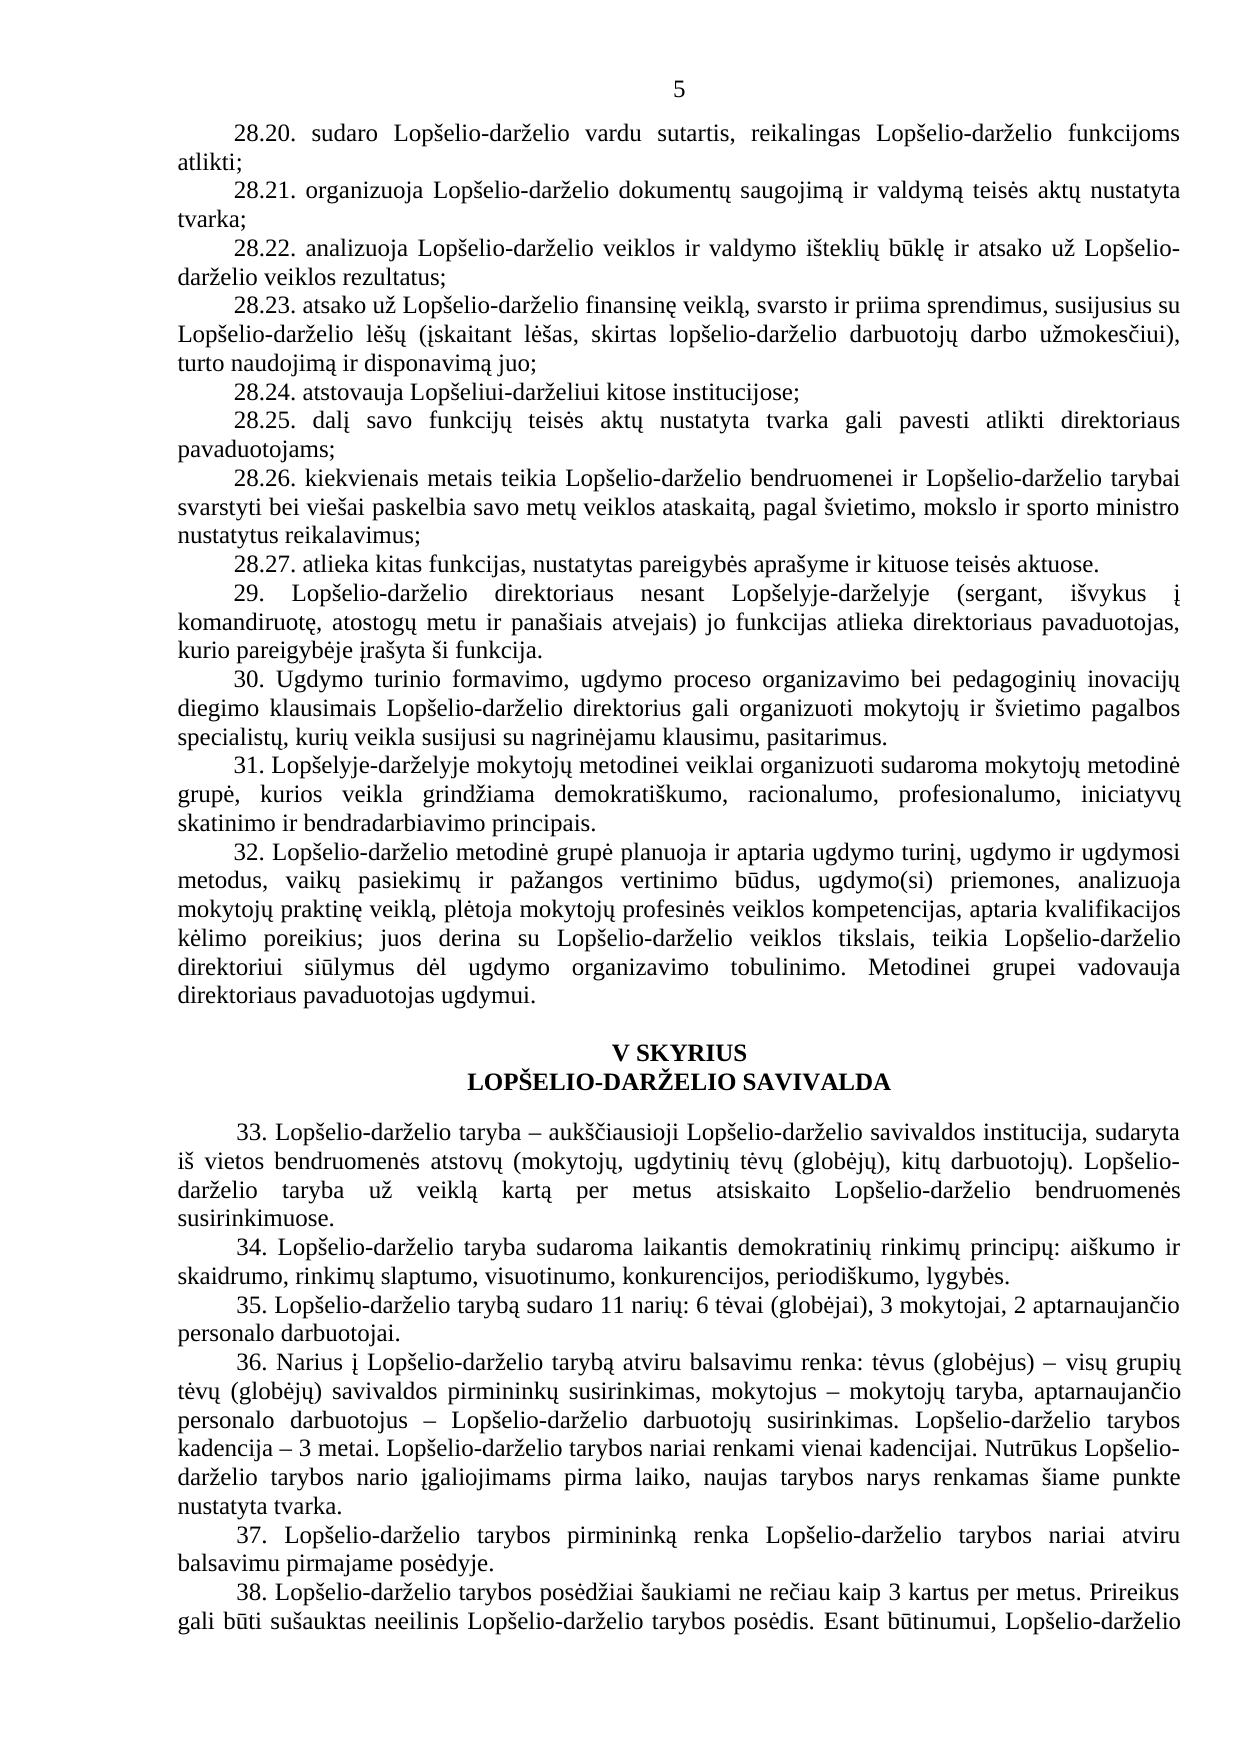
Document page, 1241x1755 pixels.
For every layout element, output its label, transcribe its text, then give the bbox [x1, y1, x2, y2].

text 33. Lopšelio-darželio taryba – aukščiausioji Lopšelio-darželio savivaldos institucija, sudaryta iš vietos bendruomenės atstovų (mokytojų, ugdytinių tėvų (globėjų), kitų darbuotojų). Lopšelio-darželio taryba už veiklą kartą per metus atsiskaito Lopšelio-darželio bendruomenės susirinkimuose. [177, 1117, 1181, 1232]
text 38. Lopšelio-darželio tarybos posėdžiai šaukiami ne rečiau kaip 3 kartus per metus. Prireikus gali būti sušauktas neeilinis Lopšelio-darželio tarybos posėdis. Esant būtinumui, Lopšelio-darželio [177, 1577, 1181, 1635]
text 31. Lopšelyje-darželyje mokytojų metodinei veiklai organizuoti sudaroma mokytojų metodinė grupė, kurios veikla grindžiama demokratiškumo, racionalumo, profesionalumo, iniciatyvų skatinimo ir bendradarbiavimo principais. [177, 751, 1181, 837]
text 29. Lopšelio-darželio direktoriaus nesant Lopšelyje-darželyje (sergant, išvykus į komandiruotę, atostogų metu ir panašiais atvejais) jo funkcijas atlieka direktoriaus pavaduotojas, kurio pareigybėje įrašyta ši funkcija. [177, 578, 1181, 664]
text LOPŠELIO-DARŽELIO SAVIVALDA [177, 1067, 1181, 1096]
text 28.20. sudaro Lopšelio-darželio vardu sutartis, reikalingas Lopšelio-darželio funkcijoms atlikti; [177, 118, 1181, 176]
text 35. Lopšelio-darželio tarybą sudaro 11 narių: 6 tėvai (globėjai), 3 mokytojai, 2 aptarnaujančio personalo darbuotojai. [177, 1290, 1181, 1347]
text 28.22. analizuoja Lopšelio-darželio veiklos ir valdymo išteklių būklę ir atsako už Lopšelio-darželio veiklos rezultatus; [177, 233, 1181, 291]
text 28.23. atsako už Lopšelio-darželio finansinę veiklą, svarsto ir priima sprendimus, susijusius su Lopšelio-darželio lėšų (įskaitant lėšas, skirtas lopšelio-darželio darbuotojų darbo užmokesčiui), turto naudojimą ir disponavimą juo; [177, 291, 1181, 377]
text 28.26. kiekvienais metais teikia Lopšelio-darželio bendruomenei ir Lopšelio-darželio tarybai svarstyti bei viešai paskelbia savo metų veiklos ataskaitą, pagal švietimo, mokslo ir sporto ministro nustatytus reikalavimus; [177, 463, 1181, 549]
text 28.24. atstovauja Lopšeliui-darželiui kitose institucijose; [177, 377, 1181, 406]
text 34. Lopšelio-darželio taryba sudaroma laikantis demokratinių rinkimų principų: aiškumo ir skaidrumo, rinkimų slaptumo, visuotinumo, konkurencijos, periodiškumo, lygybės. [177, 1232, 1181, 1290]
text 37. Lopšelio-darželio tarybos pirmininką renka Lopšelio-darželio tarybos nariai atviru balsavimu pirmajame posėdyje. [177, 1520, 1181, 1577]
text V SKYRIUS [177, 1038, 1181, 1067]
text 32. Lopšelio-darželio metodinė grupė planuoja ir aptaria ugdymo turinį, ugdymo ir ugdymosi metodus, vaikų pasiekimų ir pažangos vertinimo būdus, ugdymo(si) priemones, analizuoja mokytojų praktinę veiklą, plėtoja mokytojų profesinės veiklos kompetencijas, aptaria kvalifikacijos kėlimo poreikius; juos derina su Lopšelio-darželio veiklos tikslais, teikia Lopšelio-darželio direktoriui siūlymus dėl ugdymo organizavimo tobulinimo. Metodinei grupei vadovauja direktoriaus pavaduotojas ugdymui. [177, 837, 1181, 1009]
text 36. Narius į Lopšelio-darželio tarybą atviru balsavimu renka: tėvus (globėjus) – visų grupių tėvų (globėjų) savivaldos pirmininkų susirinkimas, mokytojus – mokytojų taryba, aptarnaujančio personalo darbuotojus – Lopšelio-darželio darbuotojų susirinkimas. Lopšelio-darželio tarybos kadencija – 3 metai. Lopšelio-darželio tarybos nariai renkami vienai kadencijai. Nutrūkus Lopšelio-darželio tarybos nario įgaliojimams pirma laiko, naujas tarybos narys renkamas šiame punkte nustatyta tvarka. [177, 1347, 1181, 1520]
text 30. Ugdymo turinio formavimo, ugdymo proceso organizavimo bei pedagoginių inovacijų diegimo klausimais Lopšelio-darželio direktorius gali organizuoti mokytojų ir švietimo pagalbos specialistų, kurių veikla susijusi su nagrinėjamu klausimu, pasitarimus. [177, 664, 1181, 751]
text 28.21. organizuoja Lopšelio-darželio dokumentų saugojimą ir valdymą teisės aktų nustatyta tvarka; [177, 176, 1181, 233]
text 28.27. atlieka kitas funkcijas, nustatytas pareigybės aprašyme ir kituose teisės aktuose. [177, 549, 1181, 578]
text 28.25. dalį savo funkcijų teisės aktų nustatyta tvarka gali pavesti atlikti direktoriaus pavaduotojams; [177, 406, 1181, 463]
